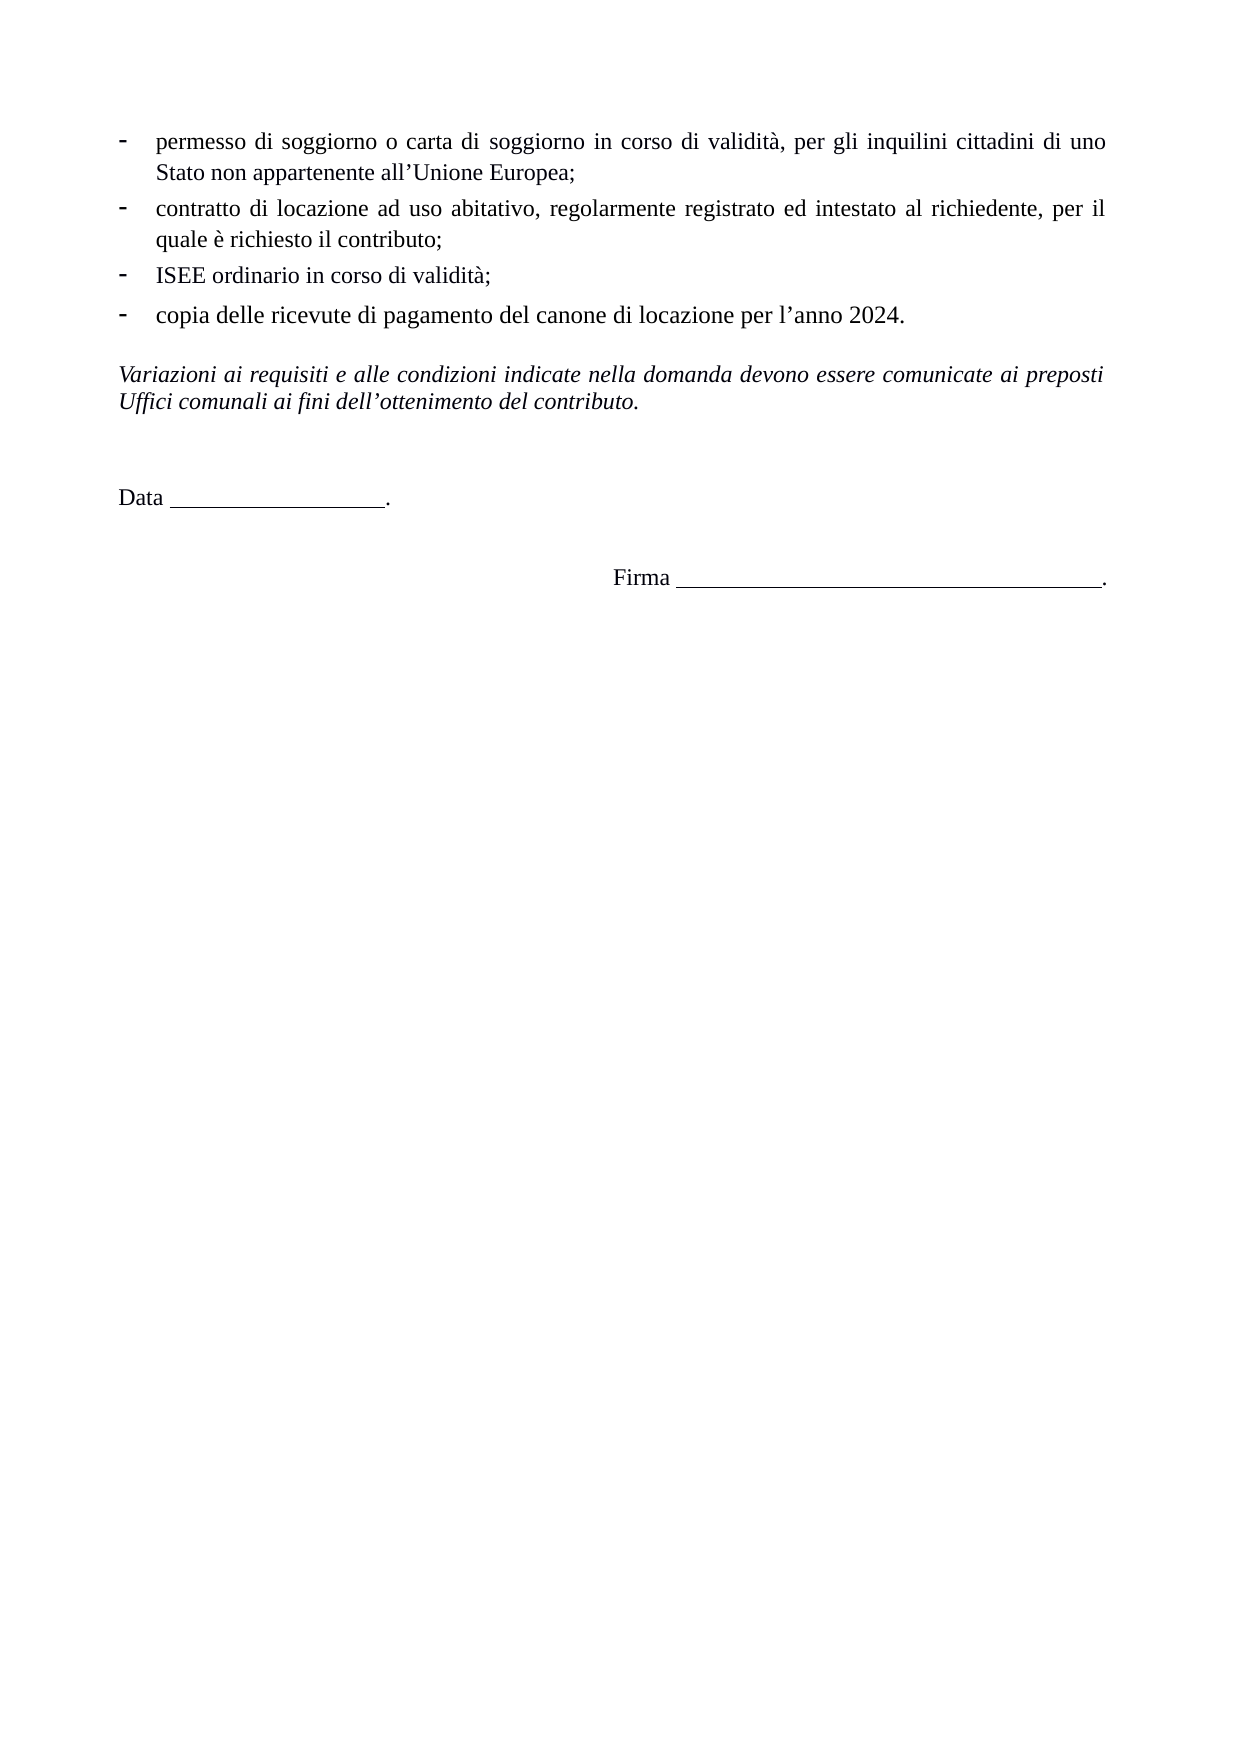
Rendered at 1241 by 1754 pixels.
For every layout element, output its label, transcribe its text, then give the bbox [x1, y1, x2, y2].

list ISEE ordinario in corso di validità; [118, 253, 1107, 292]
text Firma . [118, 563, 1107, 591]
list permesso di soggiorno o carta di soggiorno in corso di validità, per gli inquilini cittadini di uno Stato non appartenente all’Unione Europea; [118, 118, 1107, 186]
list copia delle ricevute di pagamento del canone di locazione per l’anno 2024. [118, 292, 1107, 332]
text Data . [118, 483, 1107, 510]
text Variazioni ai requisiti e alle condizioni indicate nella domanda devono essere comunicate ai preposti Uffici comunali ai fini dell’ottenimento del contributo. [118, 360, 1107, 415]
list contratto di locazione ad uso abitativo, regolarmente registrato ed intestato al richiedente, per il quale è richiesto il contributo; [118, 186, 1107, 253]
